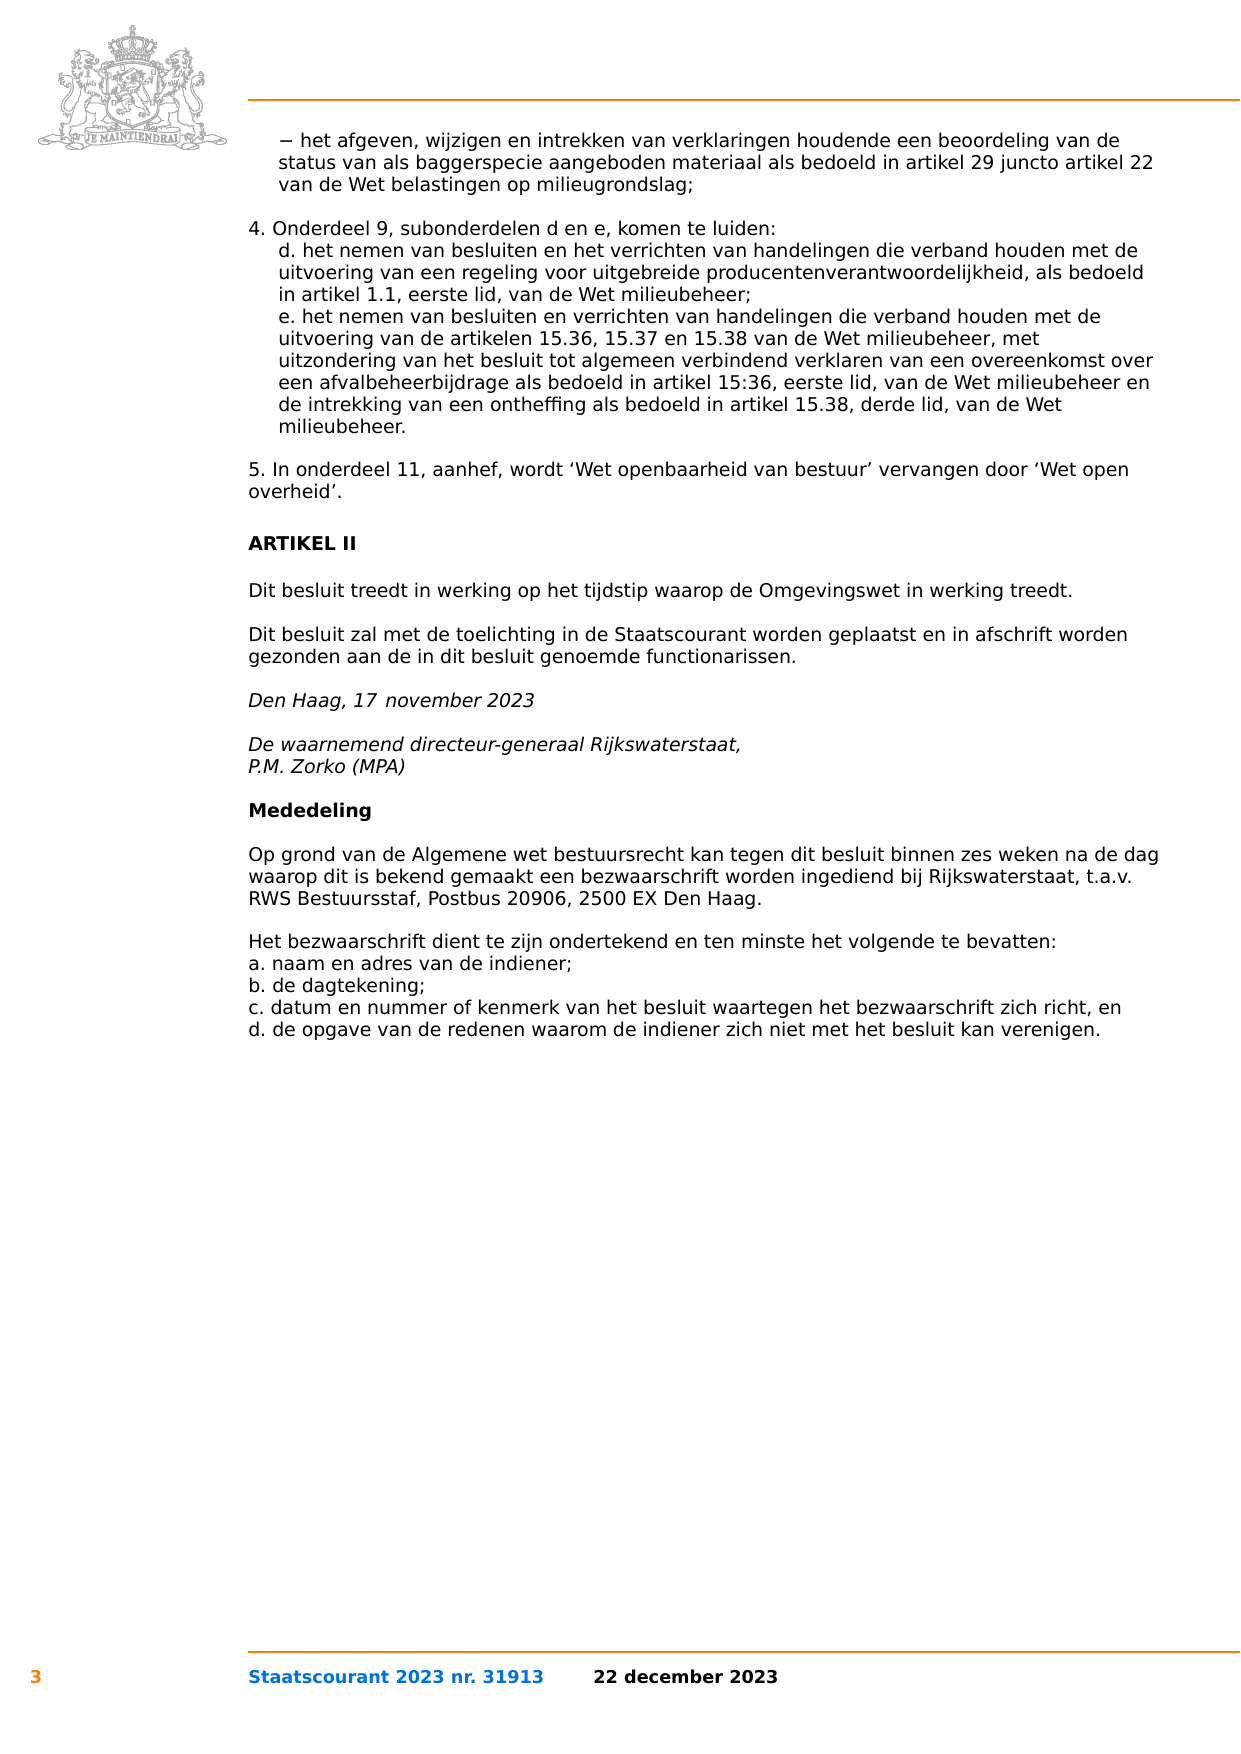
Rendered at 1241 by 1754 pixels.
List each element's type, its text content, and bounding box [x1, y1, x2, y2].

text Mededeling [248, 800, 1163, 822]
text c. datum en nummer of kenmerk van het besluit waartegen het bezwaarschrift zich richt, en [248, 997, 1163, 1019]
text a. naam en adres van de indiener; [248, 953, 1163, 975]
text Dit besluit treedt in werking op het tijdstip waarop de Omgevingswet in werking treedt. [248, 580, 1163, 602]
picture [38, 25, 227, 150]
text b. de dagtekening; [248, 975, 1163, 997]
text Op grond van de Algemene wet bestuursrecht kan tegen dit besluit binnen zes weken na de dag waarop dit is bekend gemaakt een bezwaarschrift worden ingediend bij Rijkswaterstaat, t.a.v. RWS Bestuursstaf, Postbus 20906, 2500 EX Den Haag. [248, 843, 1163, 909]
text d. het nemen van besluiten en het verrichten van handelingen die verband houden met de uitvoering van een regeling voor uitgebreide producentenverantwoordelijkheid, als bedoeld in artikel 1.1, eerste lid, van de Wet milieubeheer; [278, 240, 1163, 306]
text Het bezwaarschrift dient te zijn ondertekend en ten minste het volgende te bevatten: [248, 931, 1163, 953]
subtitle ARTIKEL II [248, 533, 1163, 555]
text e. het nemen van besluiten en verrichten van handelingen die verband houden met de uitvoering van de artikelen 15.36, 15.37 en 15.38 van de Wet milieubeheer, met uitzondering van het besluit tot algemeen verbindend verklaren van een overeenkomst over een afvalbeheerbijdrage als bedoeld in artikel 15:36, eerste lid, van de Wet milieubeheer en de intrekking van een ontheffing als bedoeld in artikel 15.38, derde lid, van de Wet milieubeheer. [278, 306, 1163, 437]
text Den Haag, 17 november 2023 [248, 690, 1163, 712]
text Dit besluit zal met de toelichting in de Staatscourant worden geplaatst en in afschrift worden gezonden aan de in dit besluit genoemde functionarissen. [248, 624, 1163, 668]
text De waarnemend directeur-generaal Rijkswaterstaat, P.M. Zorko (MPA) [248, 734, 1163, 778]
text d. de opgave van de redenen waarom de indiener zich niet met het besluit kan verenigen. [248, 1019, 1163, 1041]
text 4. Onderdeel 9, subonderdelen d en e, komen te luiden: [248, 218, 1163, 240]
text − het afgeven, wijzigen en intrekken van verklaringen houdende een beoordeling van de status van als baggerspecie aangeboden materiaal als bedoeld in artikel 29 juncto artikel 22 van de Wet belastingen op milieugrondslag; [278, 130, 1163, 196]
text 5. In onderdeel 11, aanhef, wordt ‘Wet openbaarheid van bestuur’ vervangen door ‘Wet open overheid’. [248, 459, 1163, 503]
